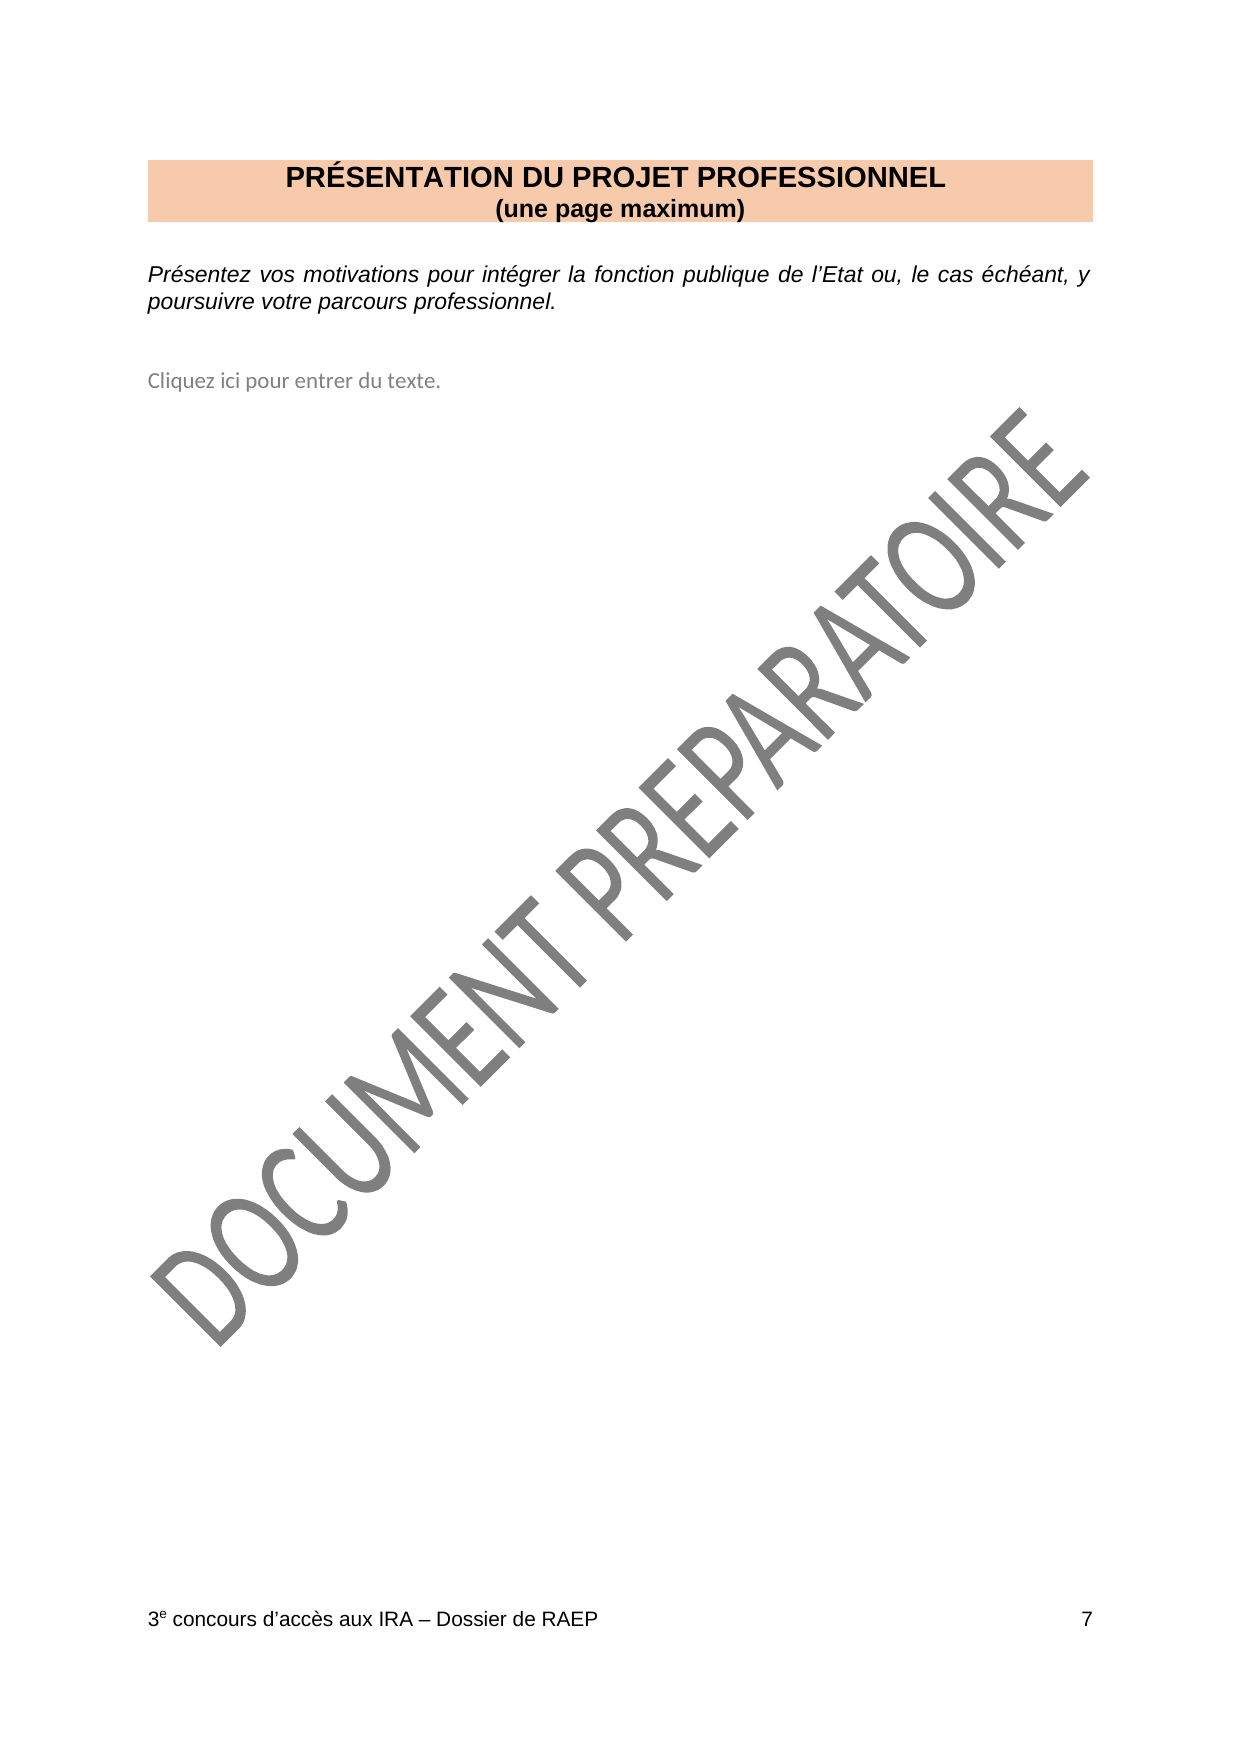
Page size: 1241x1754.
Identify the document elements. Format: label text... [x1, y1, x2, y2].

text Cliquez ici pour entrer du texte. [148, 367, 1093, 395]
text PRÉSENTATION DU PROJET PROFESSIONNEL (une page maximum) [148, 160, 1093, 222]
text Présentez vos motivations pour intégrer la fonction publique de l’Etat ou, le cas échéant, y poursuivre votre parcours professionnel. [148, 261, 1093, 314]
